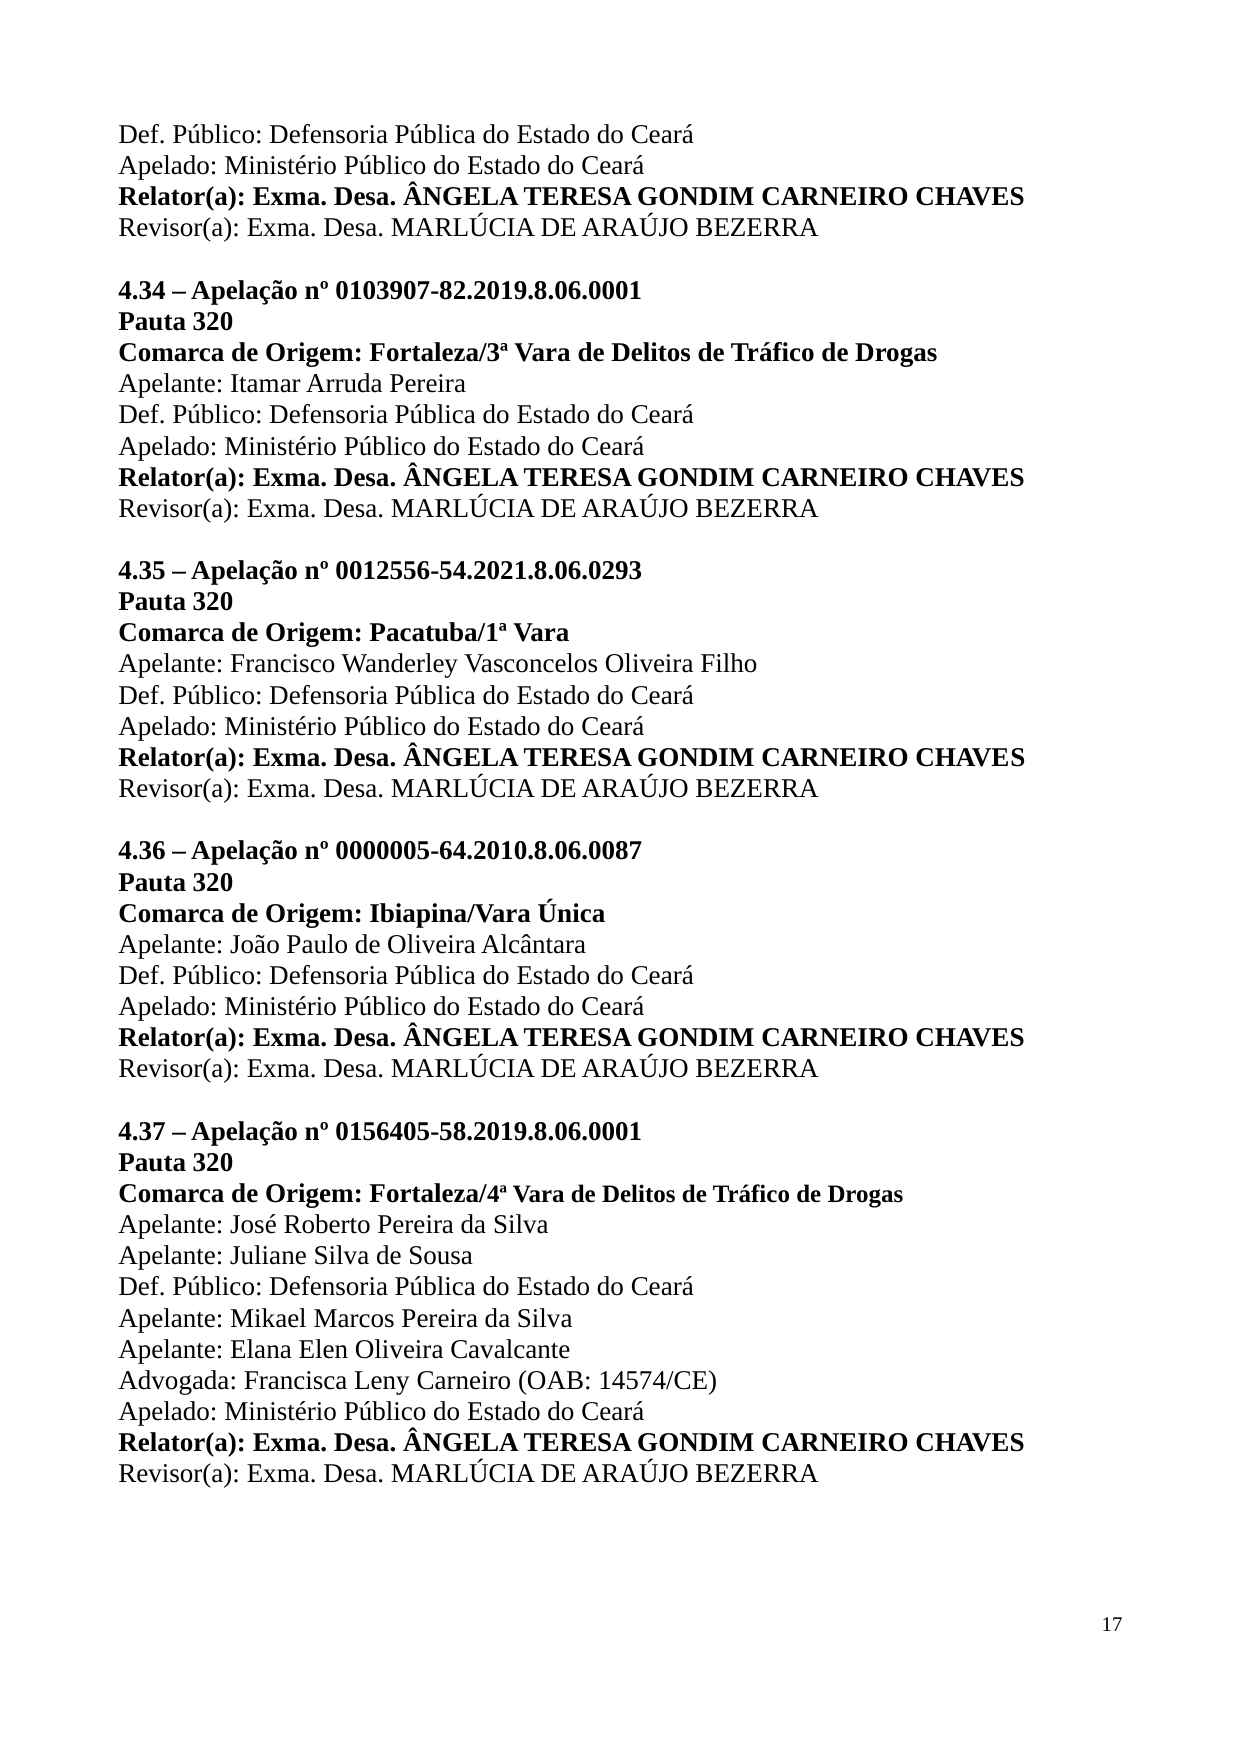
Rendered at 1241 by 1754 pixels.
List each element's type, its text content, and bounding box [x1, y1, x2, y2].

text Apelante: João Paulo de Oliveira Alcântara [118, 928, 1122, 959]
text Pauta 320 [118, 866, 1122, 897]
text Comarca de Origem: Ibiapina/Vara Única [118, 897, 1122, 928]
text Apelante: José Roberto Pereira da Silva [118, 1208, 1122, 1239]
text Apelante: Juliane Silva de Sousa [118, 1239, 1122, 1271]
text Apelado: Ministério Público do Estado do Ceará [118, 990, 1122, 1021]
text Apelado: Ministério Público do Estado do Ceará [118, 429, 1122, 461]
text Relator(a): Exma. Desa. ÂNGELA TERESA GONDIM CARNEIRO CHAVES [118, 1021, 1122, 1052]
text 4.34 – Apelação nº 0103907-82.2019.8.06.0001 [118, 274, 1122, 305]
text Def. Público: Defensoria Pública do Estado do Ceará [118, 959, 1122, 990]
text Def. Público: Defensoria Pública do Estado do Ceará [118, 398, 1122, 429]
text Relator(a): Exma. Desa. ÂNGELA TERESA GONDIM CARNEIRO CHAVES [118, 1426, 1122, 1457]
text 4.37 – Apelação nº 0156405-58.2019.8.06.0001 [118, 1115, 1122, 1146]
text Apelado: Ministério Público do Estado do Ceará [118, 710, 1122, 741]
text Apelante: Elana Elen Oliveira Cavalcante [118, 1333, 1122, 1364]
text Apelante: Mikael Marcos Pereira da Silva [118, 1302, 1122, 1333]
text Def. Público: Defensoria Pública do Estado do Ceará [118, 1271, 1122, 1302]
text Revisor(a): Exma. Desa. MARLÚCIA DE ARAÚJO BEZERRA [118, 212, 1122, 243]
text Advogada: Francisca Leny Carneiro (OAB: 14574/CE) [118, 1364, 1122, 1395]
text Revisor(a): Exma. Desa. MARLÚCIA DE ARAÚJO BEZERRA [118, 1457, 1122, 1488]
text 4.36 – Apelação nº 0000005-64.2010.8.06.0087 [118, 834, 1122, 866]
text Def. Público: Defensoria Pública do Estado do Ceará [118, 679, 1122, 710]
text Relator(a): Exma. Desa. ÂNGELA TERESA GONDIM CARNEIRO CHAVES [118, 461, 1122, 492]
text Apelante: Francisco Wanderley Vasconcelos Oliveira Filho [118, 648, 1122, 679]
text Revisor(a): Exma. Desa. MARLÚCIA DE ARAÚJO BEZERRA [118, 1052, 1122, 1084]
text Apelado: Ministério Público do Estado do Ceará [118, 1395, 1122, 1426]
text Comarca de Origem: Fortaleza/3ª Vara de Delitos de Tráfico de Drogas [118, 336, 1122, 367]
text Pauta 320 [118, 585, 1122, 616]
text Apelante: Itamar Arruda Pereira [118, 367, 1122, 398]
text Pauta 320 [118, 1146, 1122, 1177]
text 4.35 – Apelação nº 0012556-54.2021.8.06.0293 [118, 554, 1122, 585]
text Relator(a): Exma. Desa. ÂNGELA TERESA GONDIM CARNEIRO CHAVES [118, 180, 1122, 212]
text Revisor(a): Exma. Desa. MARLÚCIA DE ARAÚJO BEZERRA [118, 492, 1122, 523]
text Apelado: Ministério Público do Estado do Ceará [118, 149, 1122, 180]
text Relator(a): Exma. Desa. ÂNGELA TERESA GONDIM CARNEIRO CHAVES [118, 741, 1122, 772]
text Def. Público: Defensoria Pública do Estado do Ceará [118, 118, 1122, 149]
text Comarca de Origem: Fortaleza/4ª Vara de Delitos de Tráfico de Drogas [118, 1177, 1122, 1208]
text Comarca de Origem: Pacatuba/1ª Vara [118, 616, 1122, 648]
text Revisor(a): Exma. Desa. MARLÚCIA DE ARAÚJO BEZERRA [118, 772, 1122, 803]
text Pauta 320 [118, 305, 1122, 336]
